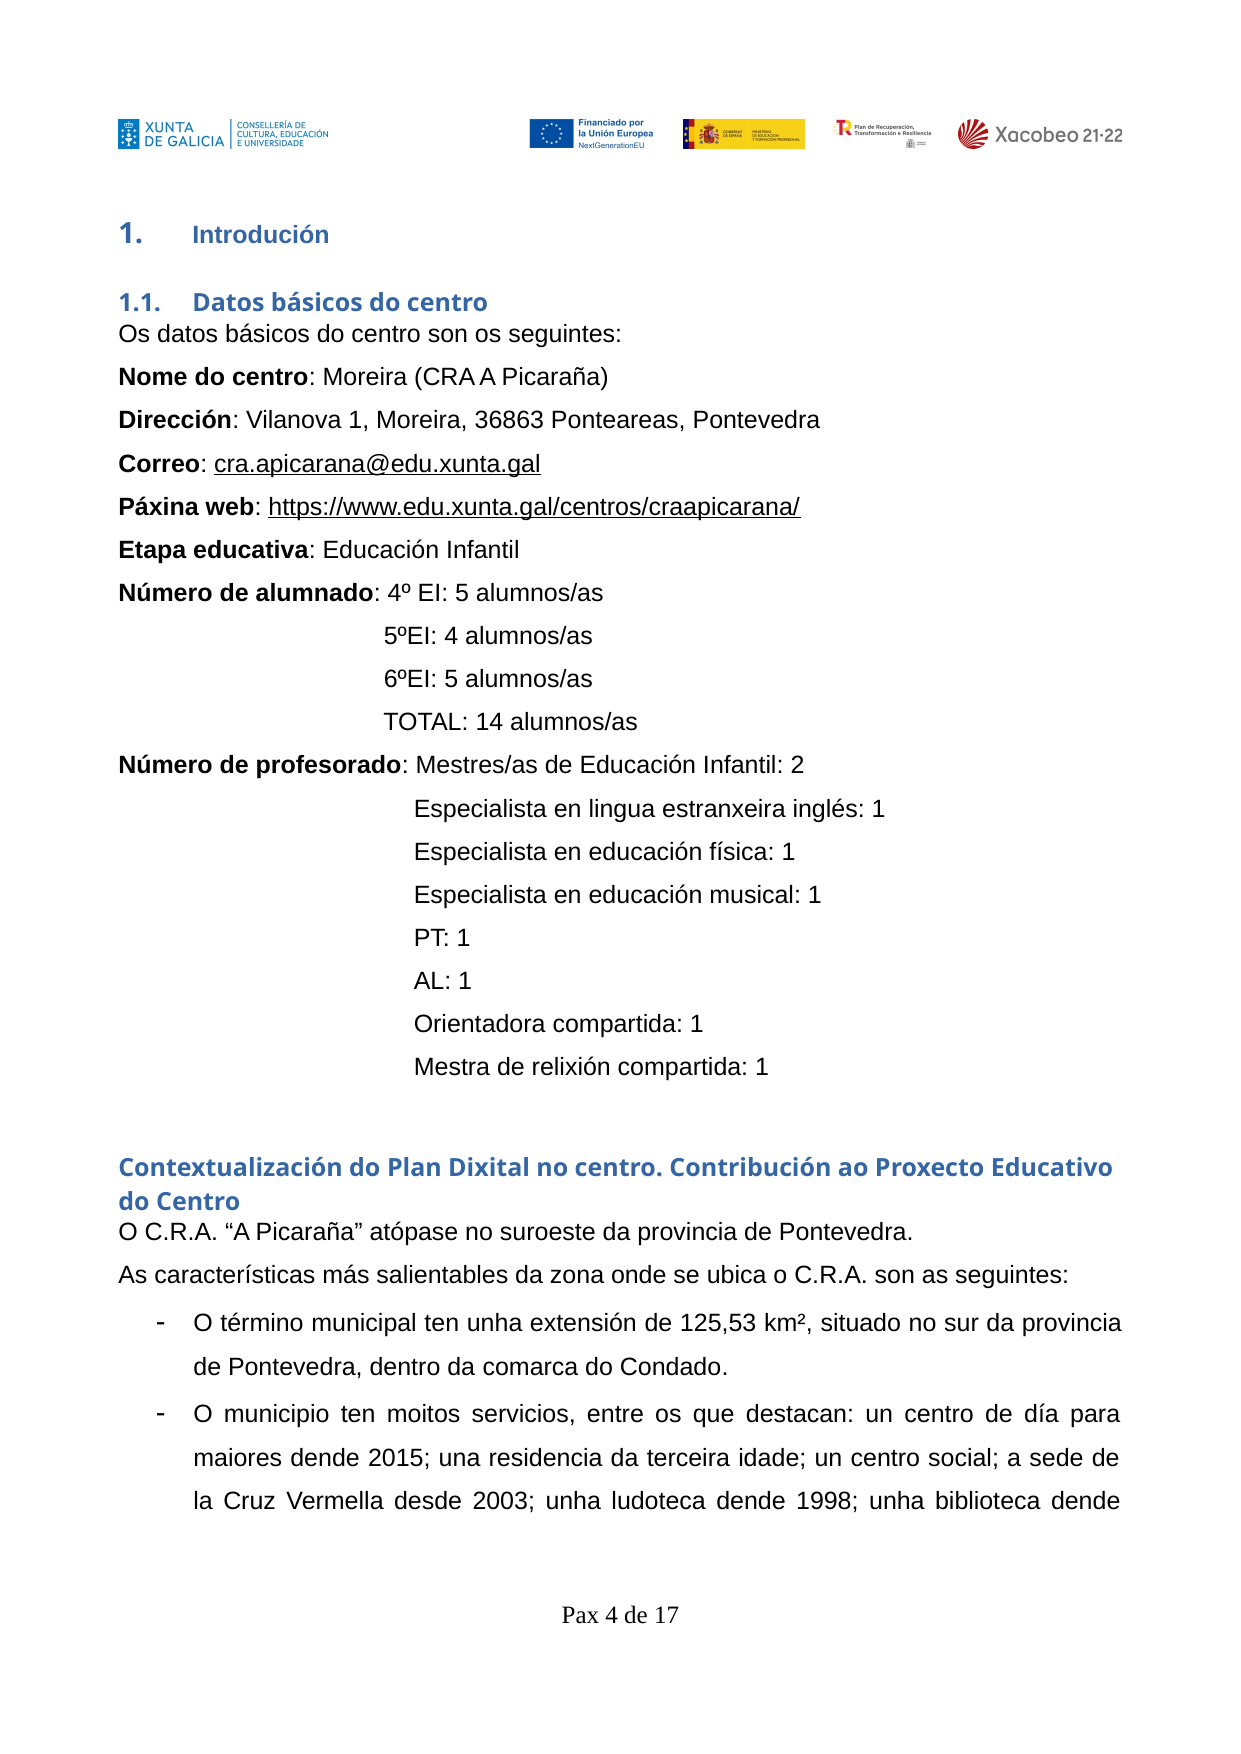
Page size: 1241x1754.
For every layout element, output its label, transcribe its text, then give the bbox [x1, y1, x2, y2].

text 5ºEI: 4 alumnos/as [118, 621, 1122, 650]
text Mestra de relixión compartida: 1 [118, 1052, 1122, 1081]
text Nome do centro: Moreira (CRA A Picaraña) [118, 362, 1122, 391]
text Número de alumnado: 4º EI: 5 alumnos/as [118, 578, 1122, 607]
text Número de profesorado: Mestres/as de Educación Infantil: 2 [118, 750, 1122, 779]
text Especialista en educación musical: 1 [118, 880, 1122, 908]
text Os datos básicos do centro son os seguintes: [118, 319, 1122, 348]
text 6ºEI: 5 alumnos/as [118, 664, 1122, 693]
list O municipio ten moitos servicios, entre os que destacan: un centro de día para maiores dende 2015; una residencia da terceira idade; un centro social; a sede de la Cruz Vermella desde 2003; unha ludoteca dende 1998; unha biblioteca dende [156, 1395, 1122, 1514]
text Especialista en lingua estranxeira inglés: 1 [118, 793, 1122, 822]
subtitle Introdución [118, 212, 1122, 252]
subtitle Datos básicos do centro [118, 285, 1122, 319]
text Etapa educativa: Educación Infantil [118, 535, 1122, 563]
text Páxina web: https://www.edu.xunta.gal/centros/craapicarana/ [118, 492, 1122, 520]
text PT: 1 [118, 923, 1122, 952]
list O término municipal ten unha extensión de 125,53 km²,​ situado no sur da provincia de Pontevedra, dentro da comarca do Condado. [156, 1304, 1122, 1380]
text TOTAL: 14 alumnos/as [118, 707, 1122, 736]
text Dirección: Vilanova 1, Moreira, 36863 Ponteareas, Pontevedra [118, 405, 1122, 434]
text AL: 1 [118, 966, 1122, 995]
subtitle Contextualización do Plan Dixital no centro. Contribución ao Proxecto Educativo do Centro [118, 1149, 1122, 1217]
text O C.R.A. “A Picaraña” atópase no suroeste da provincia de Pontevedra. [118, 1217, 1122, 1246]
text As características más salientables da zona onde se ubica o C.R.A. son as seguintes: [118, 1261, 1122, 1289]
text Especialista en educación física: 1 [118, 837, 1122, 865]
text Orientadora compartida: 1 [118, 1009, 1122, 1038]
text Correo: cra.apicarana@edu.xunta.gal [118, 448, 1122, 477]
